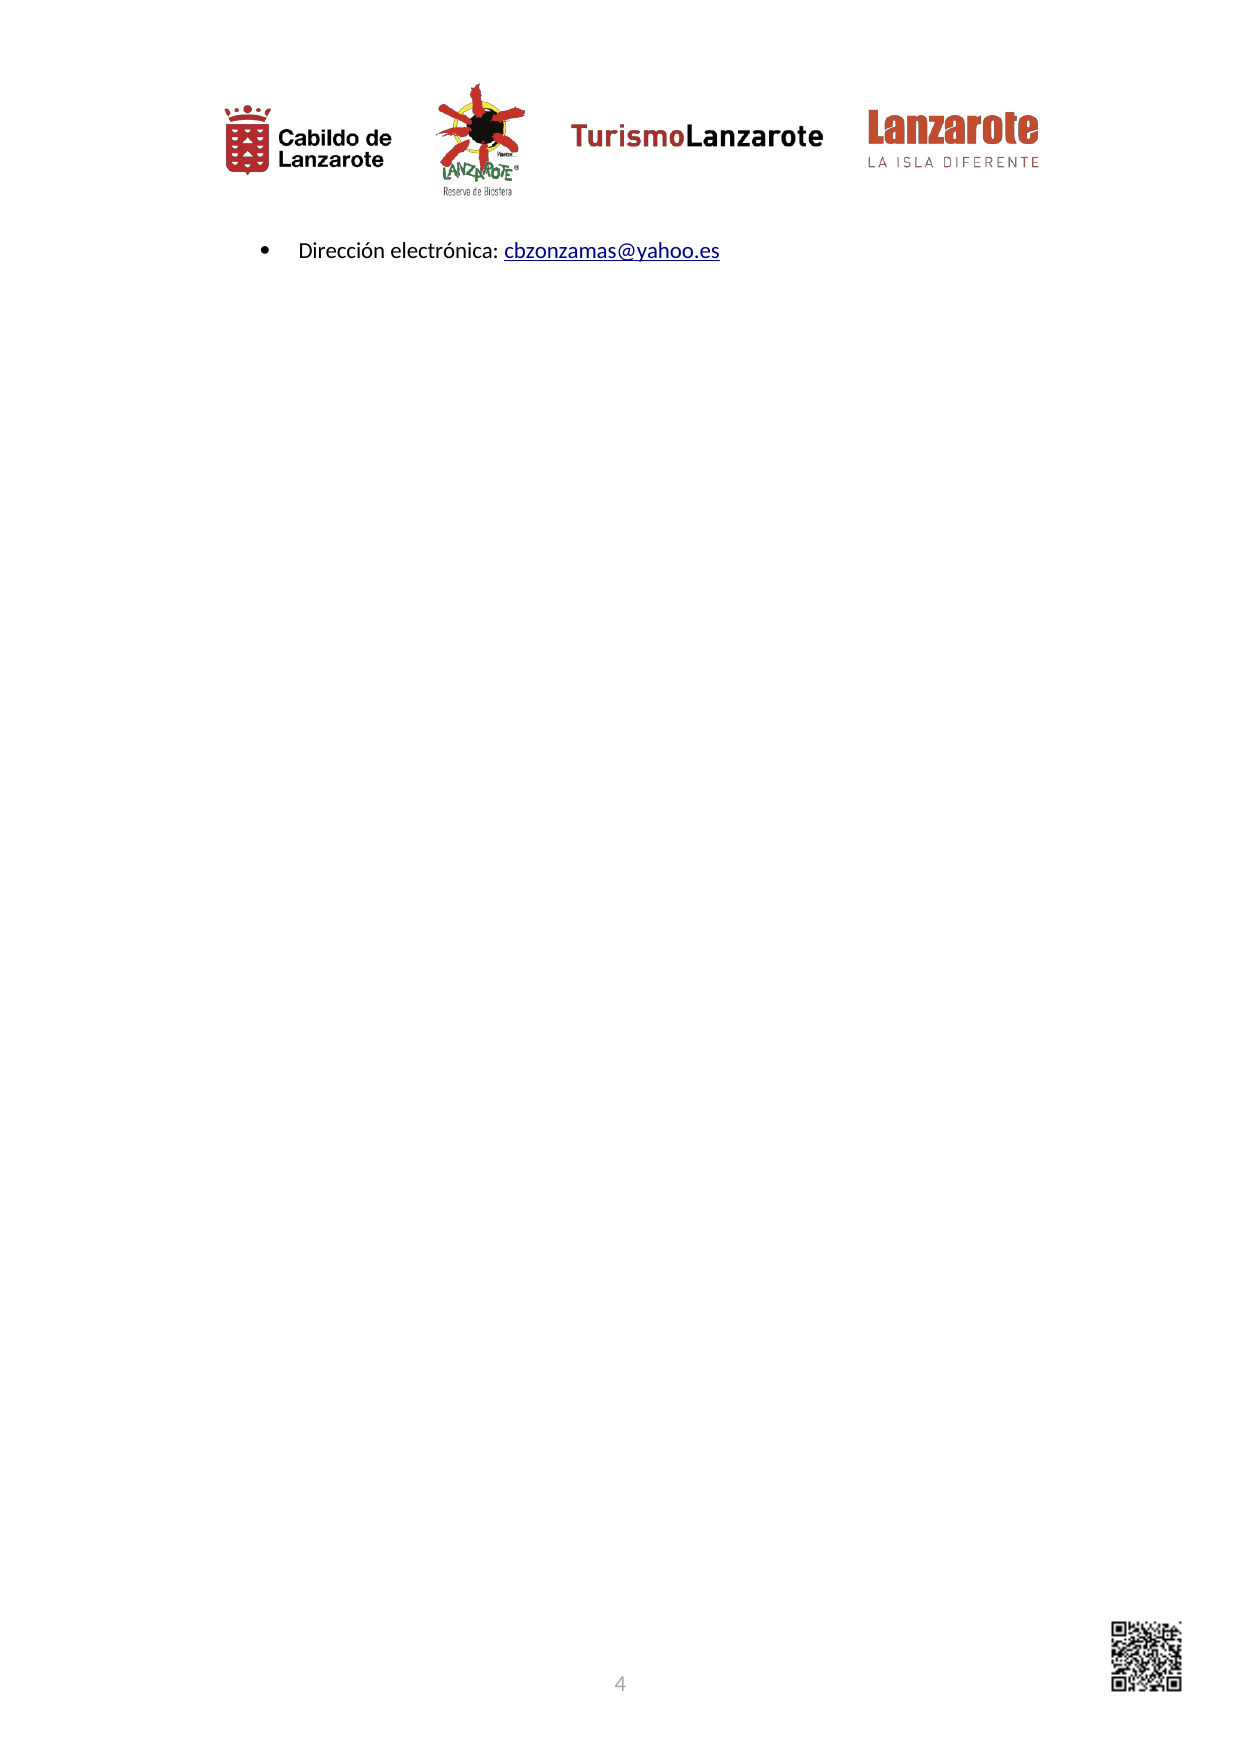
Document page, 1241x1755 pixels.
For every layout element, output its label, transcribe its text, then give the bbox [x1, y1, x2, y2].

list Dirección electrónica: cbzonzamas@yahoo.es [261, 236, 1195, 264]
